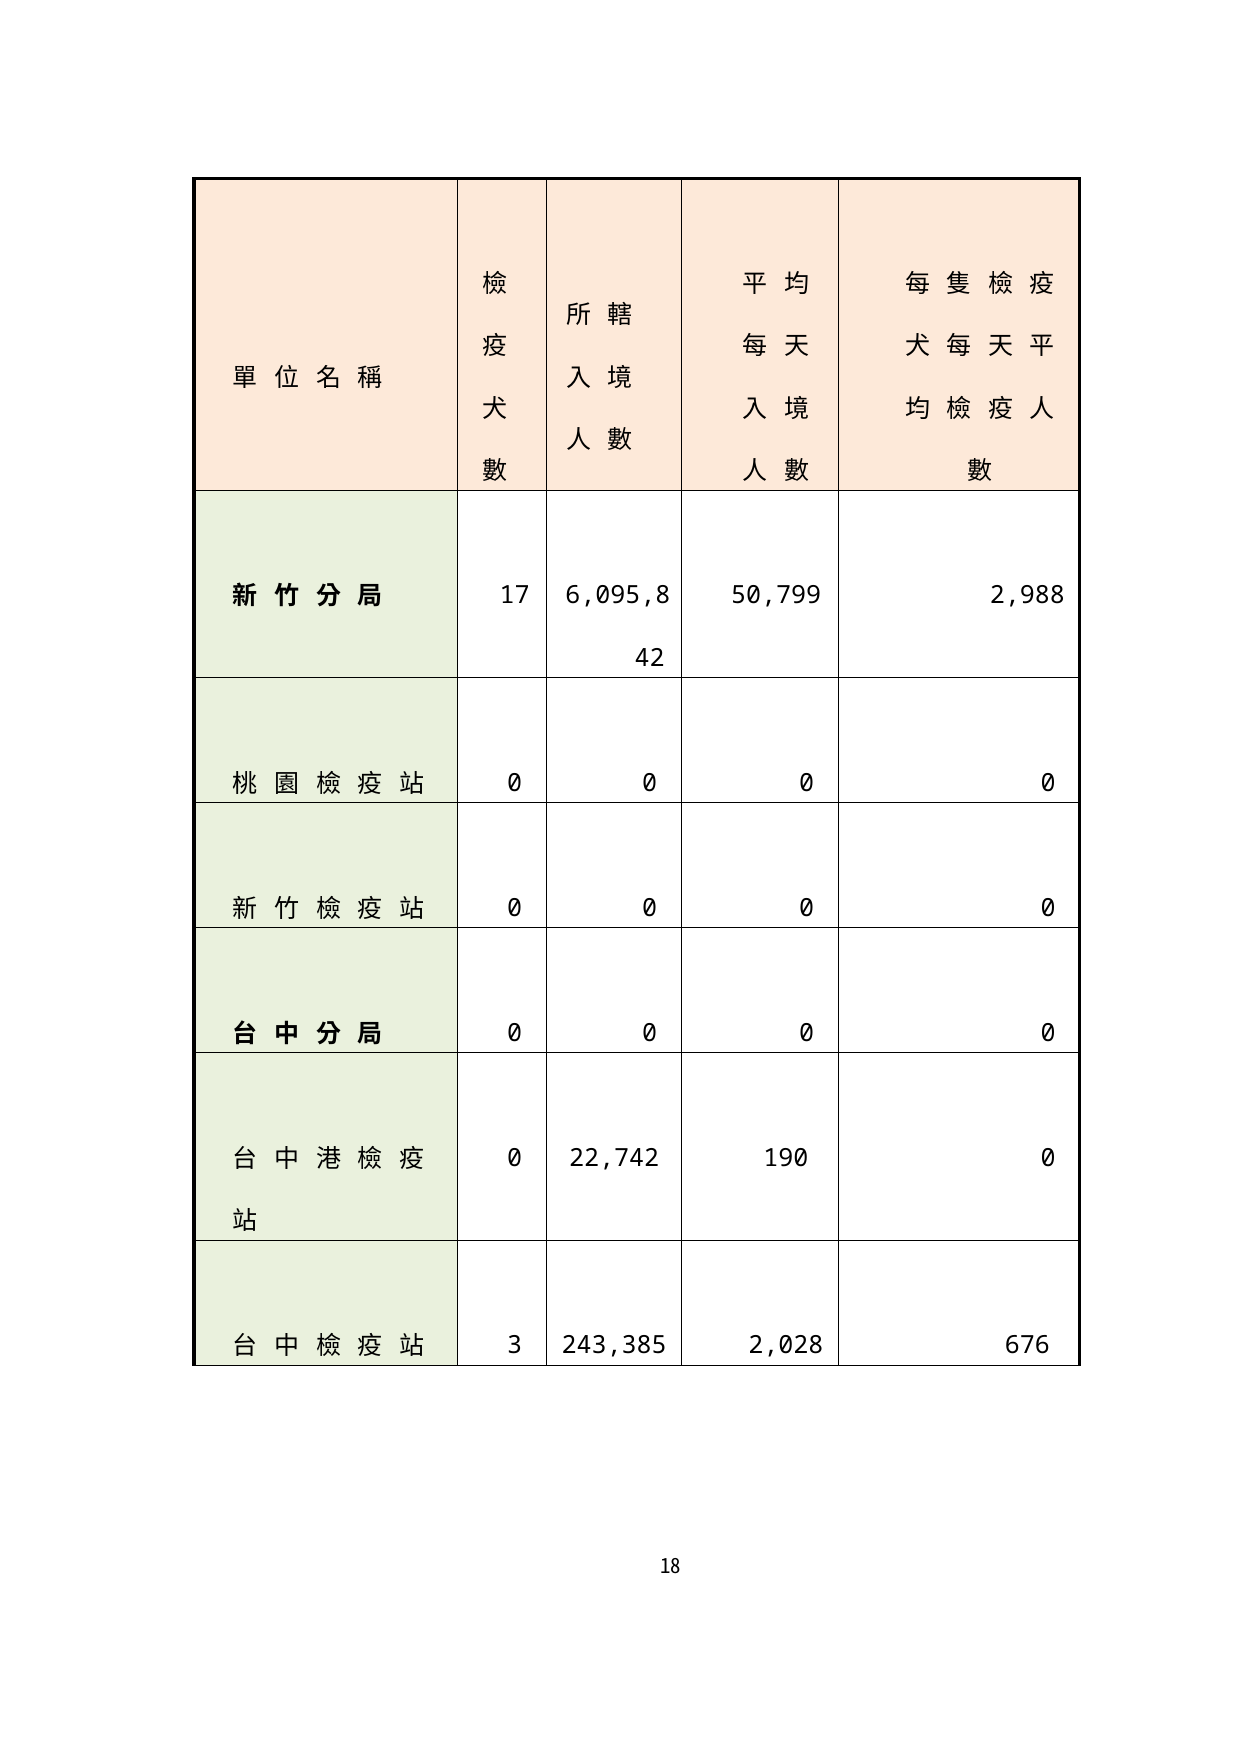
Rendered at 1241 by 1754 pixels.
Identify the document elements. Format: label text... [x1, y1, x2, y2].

table_cell 0 [547, 678, 681, 802]
table_header 檢疫犬數 [458, 180, 546, 490]
table_cell 0 [547, 803, 681, 927]
table_cell 2,988 [839, 491, 1078, 677]
table_cell 台中港檢疫站 [196, 1053, 457, 1240]
table_cell 0 [458, 1053, 546, 1240]
table_cell 2,028 [682, 1241, 838, 1365]
table_cell 17 [458, 491, 546, 677]
table_cell 0 [839, 1053, 1078, 1240]
table_cell 0 [458, 803, 546, 927]
table_cell 243,385 [547, 1241, 681, 1365]
table_cell 3 [458, 1241, 546, 1365]
table_cell 台中分局 [196, 928, 457, 1052]
table_cell 22,742 [547, 1053, 681, 1240]
table_cell 新竹檢疫站 [196, 803, 457, 927]
table_cell 50,799 [682, 491, 838, 677]
table_cell 0 [458, 928, 546, 1052]
table_cell 台中檢疫站 [196, 1241, 457, 1365]
table_header 單位名稱 [196, 180, 457, 490]
table_cell 新竹分局 [196, 491, 457, 677]
table_header 所轄入境人數 [547, 180, 681, 490]
table_header 每隻檢疫犬每天平均檢疫人數 [839, 180, 1078, 490]
table_cell 0 [682, 928, 838, 1052]
table_cell 0 [682, 678, 838, 802]
table_cell 0 [839, 803, 1078, 927]
table_cell 0 [839, 928, 1078, 1052]
table_cell 676 [839, 1241, 1078, 1365]
table_cell 0 [839, 678, 1078, 802]
table_cell 6,095,842 [547, 491, 681, 677]
table_cell 190 [682, 1053, 838, 1240]
table_header 平均每天入境人數 [682, 180, 838, 490]
table_cell 0 [682, 803, 838, 927]
table_cell 0 [458, 678, 546, 802]
table_cell 0 [547, 928, 681, 1052]
table_cell 桃園檢疫站 [196, 678, 457, 802]
